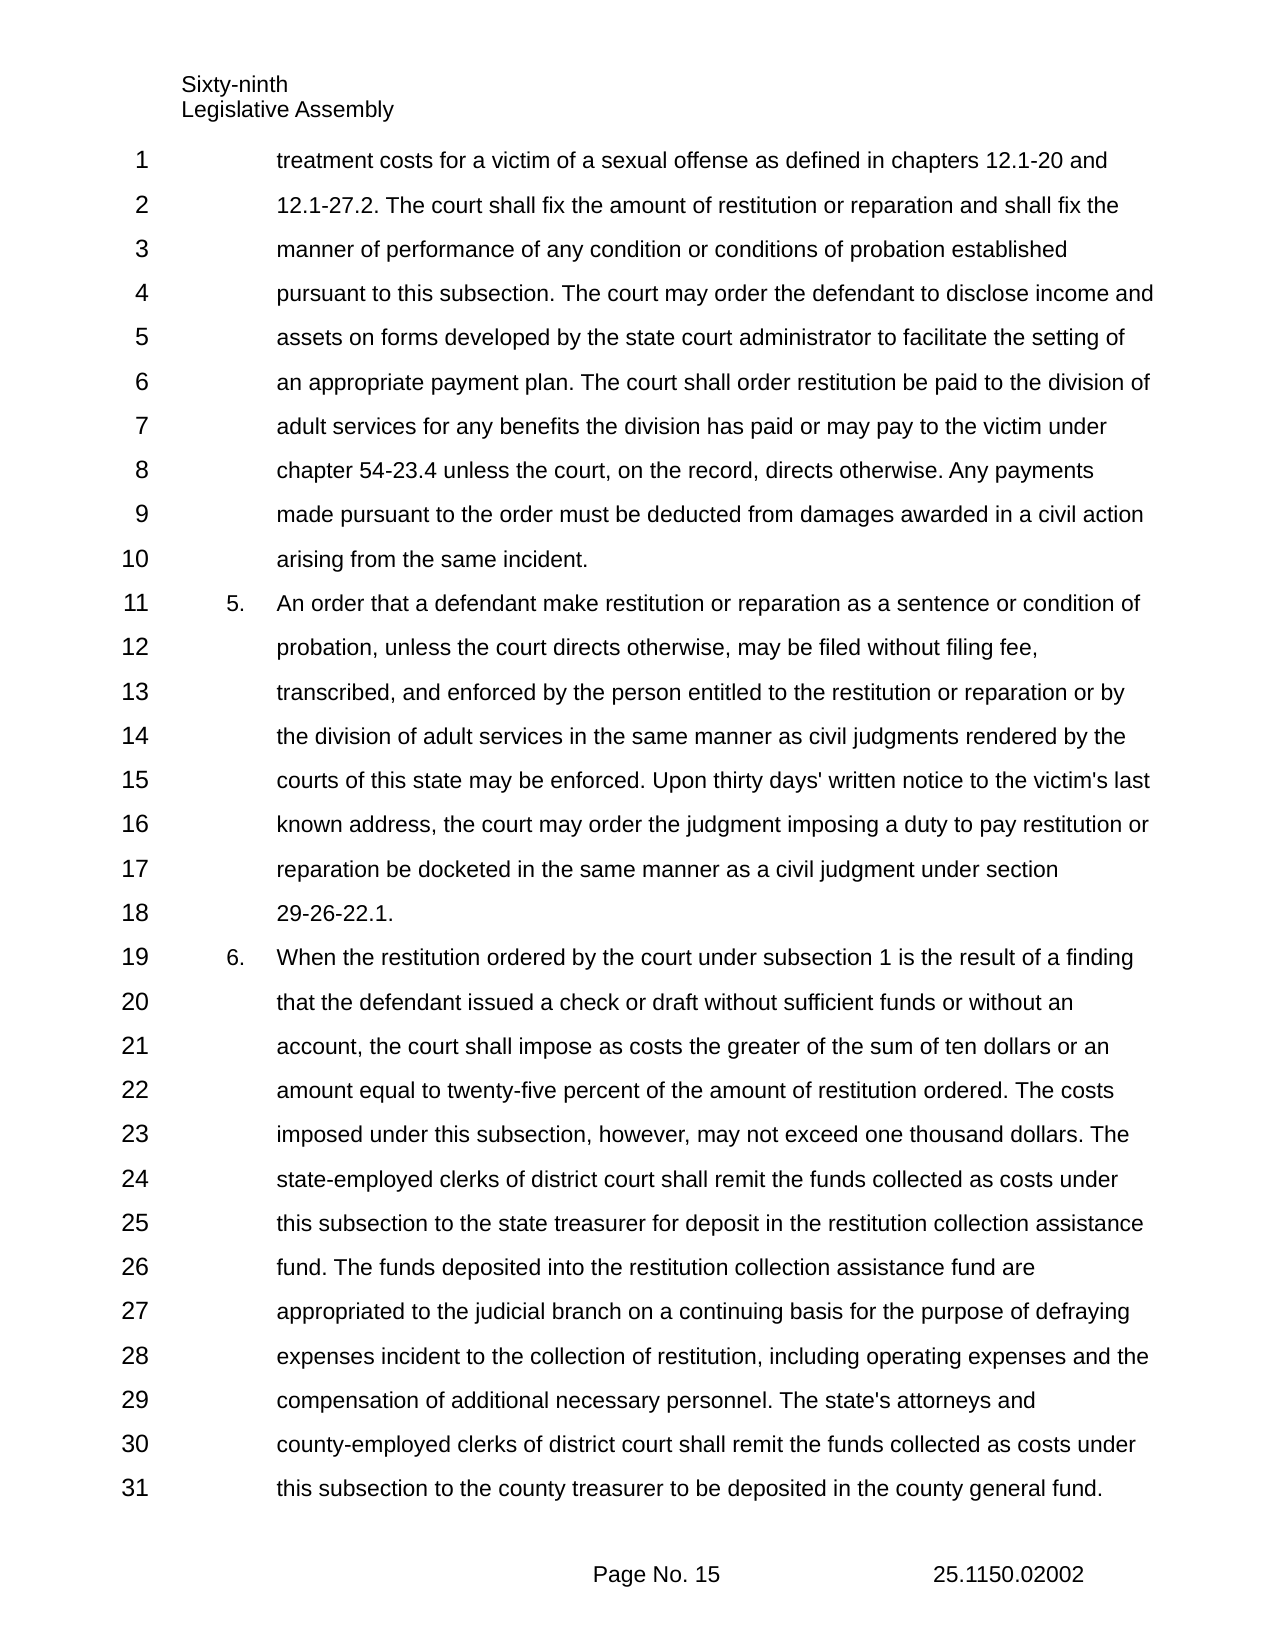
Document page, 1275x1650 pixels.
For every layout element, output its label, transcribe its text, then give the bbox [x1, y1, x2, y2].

text 5. An order that a defendant make restitution or reparation as a sentence or condition of probation, unless the court directs otherwise, may be filed without filing fee, transcribed, and enforced by the person entitled to the restitution or reparation or by the division of adult services in the same manner as civil judgments rendered by the courts of this state may be enforced. Upon thirty days' written notice to the victim's last known address, the court may order the judgment imposing a duty to pay restitution or reparation be docketed in the same manner as a civil judgment under section 29‑26‑22.1. [181, 576, 1154, 930]
text 6. When the restitution ordered by the court under subsection 1 is the result of a finding that the defendant issued a check or draft without sufficient funds or without an account, the court shall impose as costs the greater of the sum of ten dollars or an amount equal to twenty‑five percent of the amount of restitution ordered. The costs imposed under this subsection, however, may not exceed one thousand dollars. The state‑employed clerks of district court shall remit the funds collected as costs under this subsection to the state treasurer for deposit in the restitution collection assistance fund. The funds deposited into the restitution collection assistance fund are appropriated to the judicial branch on a continuing basis for the purpose of defraying expenses incident to the collection of restitution, including operating expenses and the compensation of additional necessary personnel. The state's attorneys and county‑employed clerks of district court shall remit the funds collected as costs under this subsection to the county treasurer to be deposited in the county general fund. [181, 930, 1154, 1506]
text treatment costs for a victim of a sexual offense as defined in chapters 12.1‑20 and 12.1‑27.2. The court shall fix the amount of restitution or reparation and shall fix the manner of performance of any condition or conditions of probation established pursuant to this subsection. The court may order the defendant to disclose income and assets on forms developed by the state court administrator to facilitate the setting of an appropriate payment plan. The court shall order restitution be paid to the division of adult services for any benefits the division has paid or may pay to the victim under chapter 54‑23.4 unless the court, on the record, directs otherwise. Any payments made pursuant to the order must be deducted from damages awarded in a civil action arising from the same incident. [181, 133, 1154, 576]
